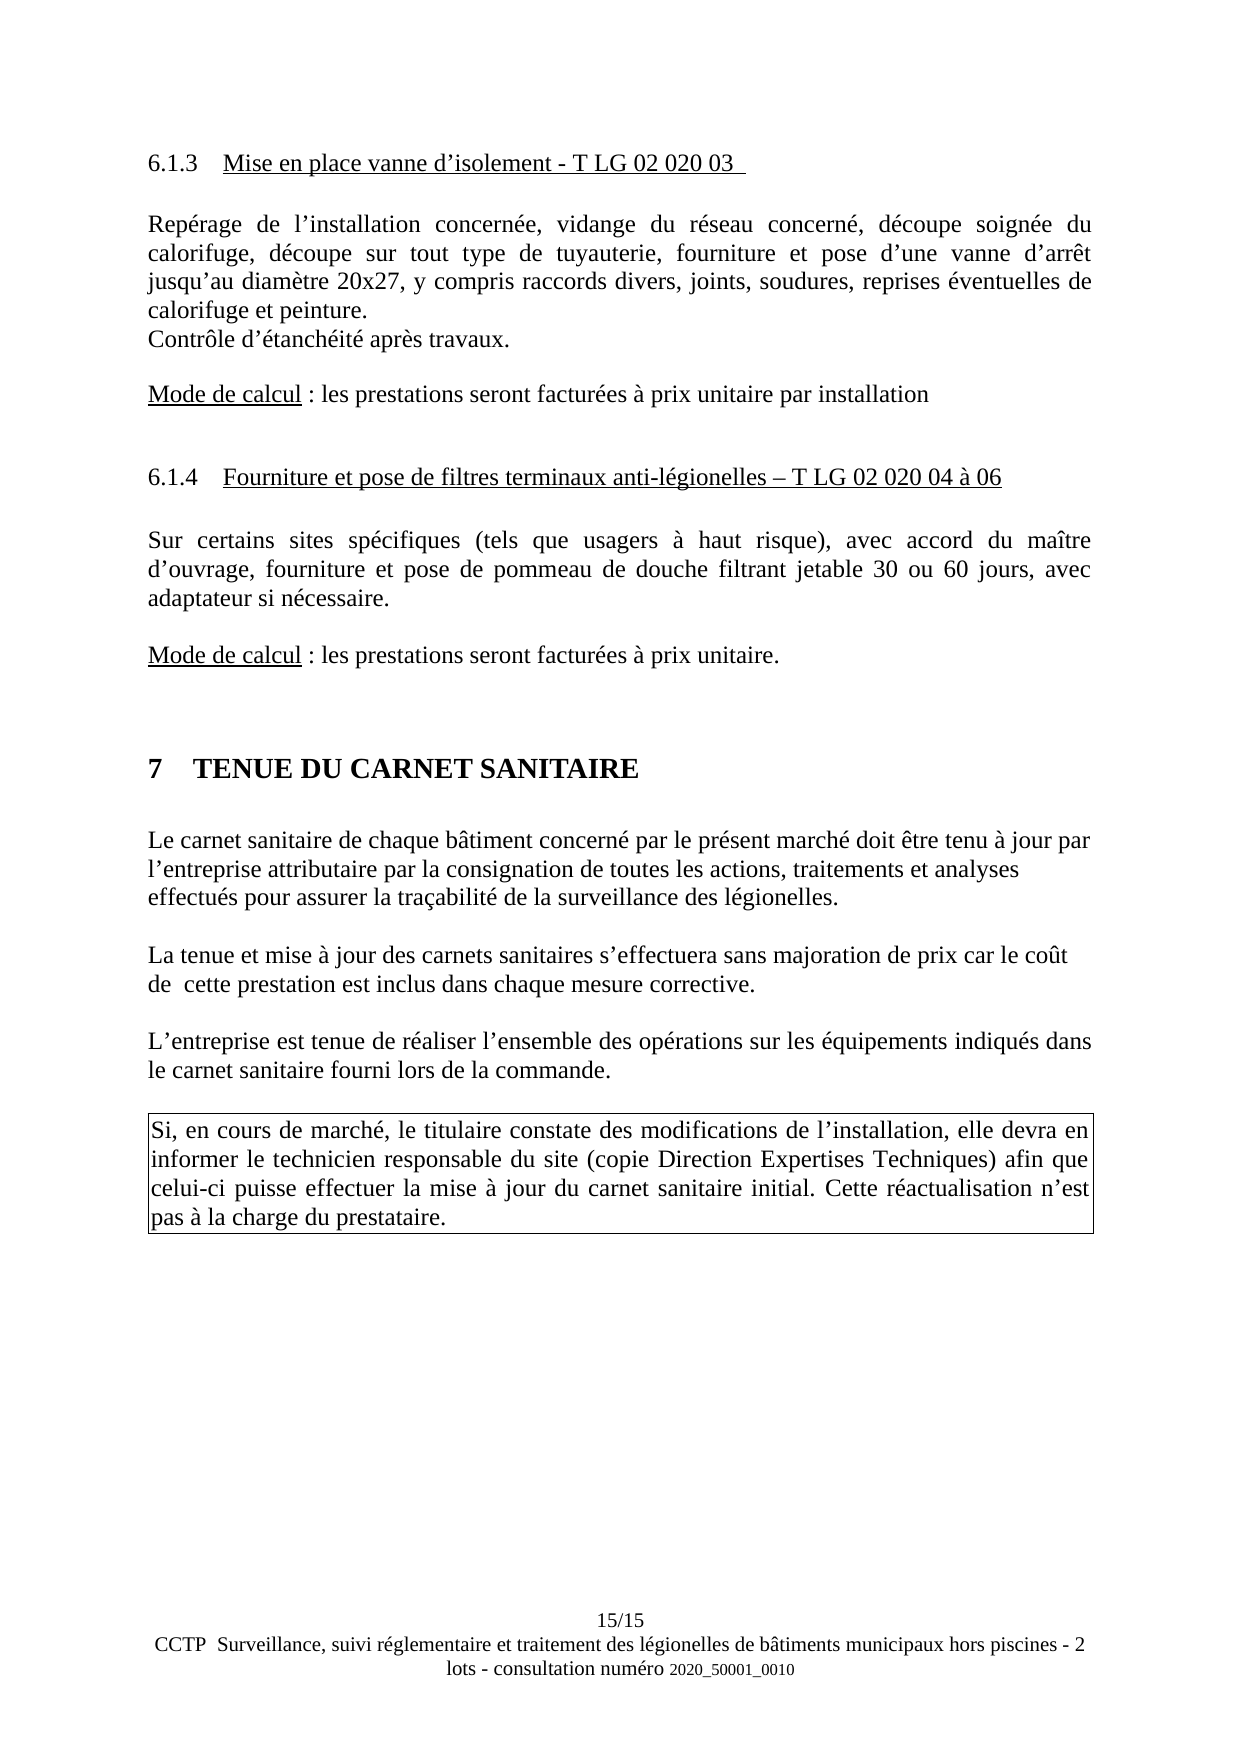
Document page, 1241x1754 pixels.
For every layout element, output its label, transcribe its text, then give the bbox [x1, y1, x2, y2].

subtitle Mise en place vanne d’isolement - T LG 02 020 03 [148, 148, 1093, 176]
subtitle Fourniture et pose de filtres terminaux anti-légionelles – T LG 02 020 04 à 06 [148, 462, 1093, 490]
text Mode de calcul : les prestations seront facturées à prix unitaire par installation [148, 379, 1093, 408]
text L’entreprise est tenue de réaliser l’ensemble des opérations sur les équipements indiqués dans le carnet sanitaire fourni lors de la commande. [148, 1026, 1093, 1084]
text Si, en cours de marché, le titulaire constate des modifications de l’installation, elle devra en informer le technicien responsable du site (copie Direction Expertises Techniques) afin que celui-ci puisse effectuer la mise à jour du carnet sanitaire initial. Cette réactualisation n’est pas à la charge du prestataire. [149, 1114, 1093, 1233]
text Repérage de l’installation concernée, vidange du réseau concerné, découpe soignée du calorifuge, découpe sur tout type de tuyauterie, fourniture et pose d’une vanne d’arrêt jusqu’au diamètre 20x27, y compris raccords divers, joints, soudures, reprises éventuelles de calorifuge et peinture. [148, 209, 1093, 324]
subtitle TENUE DU CARNET SANITAIRE [148, 752, 1093, 785]
text La tenue et mise à jour des carnets sanitaires s’effectuera sans majoration de prix car le coût de cette prestation est inclus dans chaque mesure corrective. [148, 940, 1093, 997]
text Sur certains sites spécifiques (tels que usagers à haut risque), avec accord du maître d’ouvrage, fourniture et pose de pommeau de douche filtrant jetable 30 ou 60 jours, avec adaptateur si nécessaire. [148, 525, 1093, 612]
text Contrôle d’étanchéité après travaux. [148, 324, 1093, 353]
text Mode de calcul : les prestations seront facturées à prix unitaire. [148, 640, 1093, 669]
text Le carnet sanitaire de chaque bâtiment concerné par le présent marché doit être tenu à jour par l’entreprise attributaire par la consignation de toutes les actions, traitements et analyses effectués pour assurer la traçabilité de la surveillance des légionelles. [148, 825, 1093, 911]
